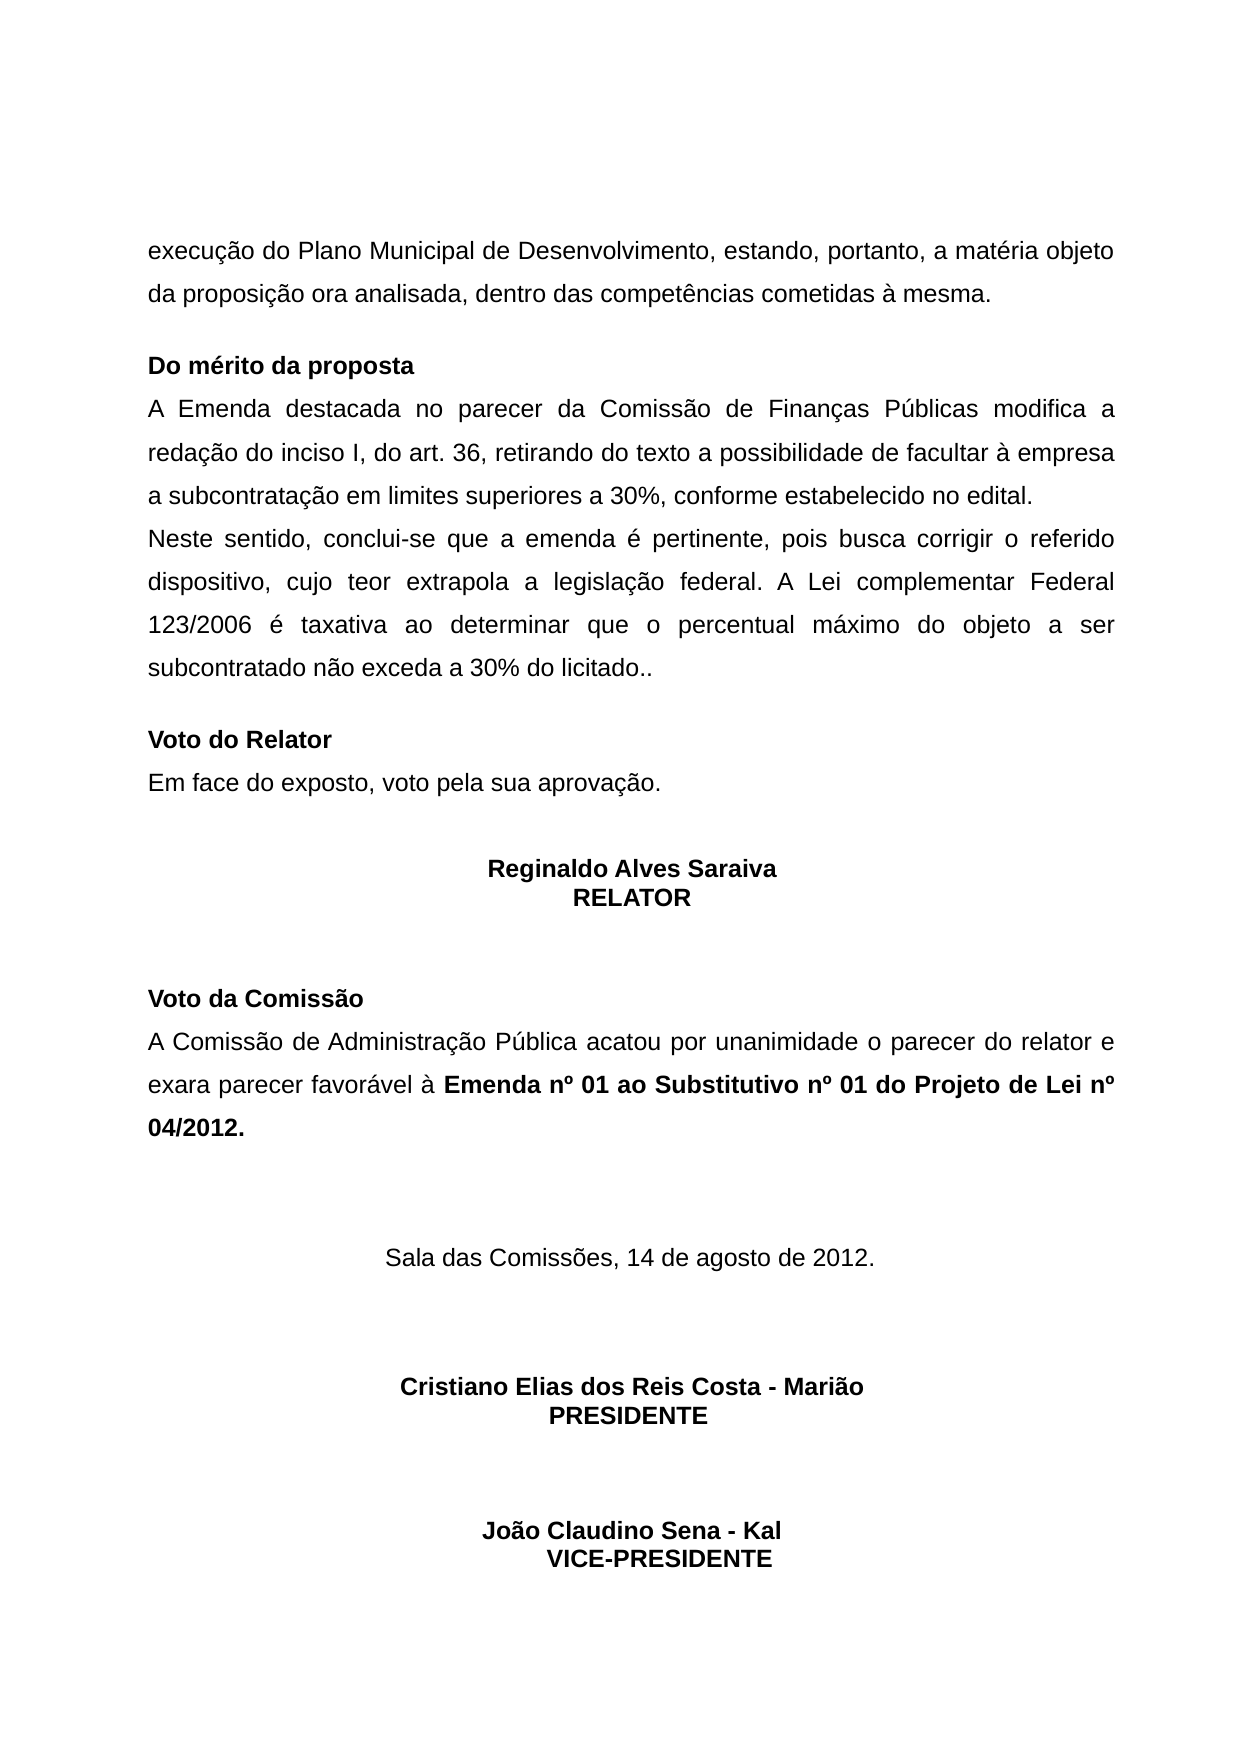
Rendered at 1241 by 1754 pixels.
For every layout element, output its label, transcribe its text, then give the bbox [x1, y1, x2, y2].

text A Emenda destacada no parecer da Comissão de Finanças Públicas modifica a redação do inciso I, do art. 36, retirando do texto a possibilidade de facultar à empresa a subcontratação em limites superiores a 30%, conforme estabelecido no edital. [148, 394, 1116, 509]
text RELATOR [148, 883, 1116, 912]
text PRESIDENTE [148, 1401, 1116, 1429]
text VICE-PRESIDENTE [148, 1544, 1116, 1573]
text Do mérito da proposta [148, 351, 1116, 380]
text Em face do exposto, voto pela sua aprovação. [110, 768, 1116, 797]
text Voto da Comissão [110, 984, 1116, 1012]
text execução do Plano Municipal de Desenvolvimento, estando, portanto, a matéria objeto da proposição ora analisada, dentro das competências cometidas à mesma. [148, 236, 1116, 308]
text Reginaldo Alves Saraiva [148, 854, 1116, 883]
text Neste sentido, conclui-se que a emenda é pertinente, pois busca corrigir o referido dispositivo, cujo teor extrapola a legislação federal. A Lei complementar Federal 123/2006 é taxativa ao determinar que o percentual máximo do objeto a ser subcontratado não exceda a 30% do licitado.. [148, 524, 1116, 682]
text A Comissão de Administração Pública acatou por unanimidade o parecer do relator e exara parecer favorável à Emenda nº 01 ao Substitutivo nº 01 do Projeto de Lei nº 04/2012. [110, 1027, 1116, 1142]
text Sala das Comissões, 14 de agosto de 2012. [144, 1242, 1116, 1271]
text Voto do Relator [148, 725, 1116, 754]
text João Claudino Sena - Kal [148, 1516, 1116, 1544]
text Cristiano Elias dos Reis Costa - Marião [148, 1372, 1116, 1401]
